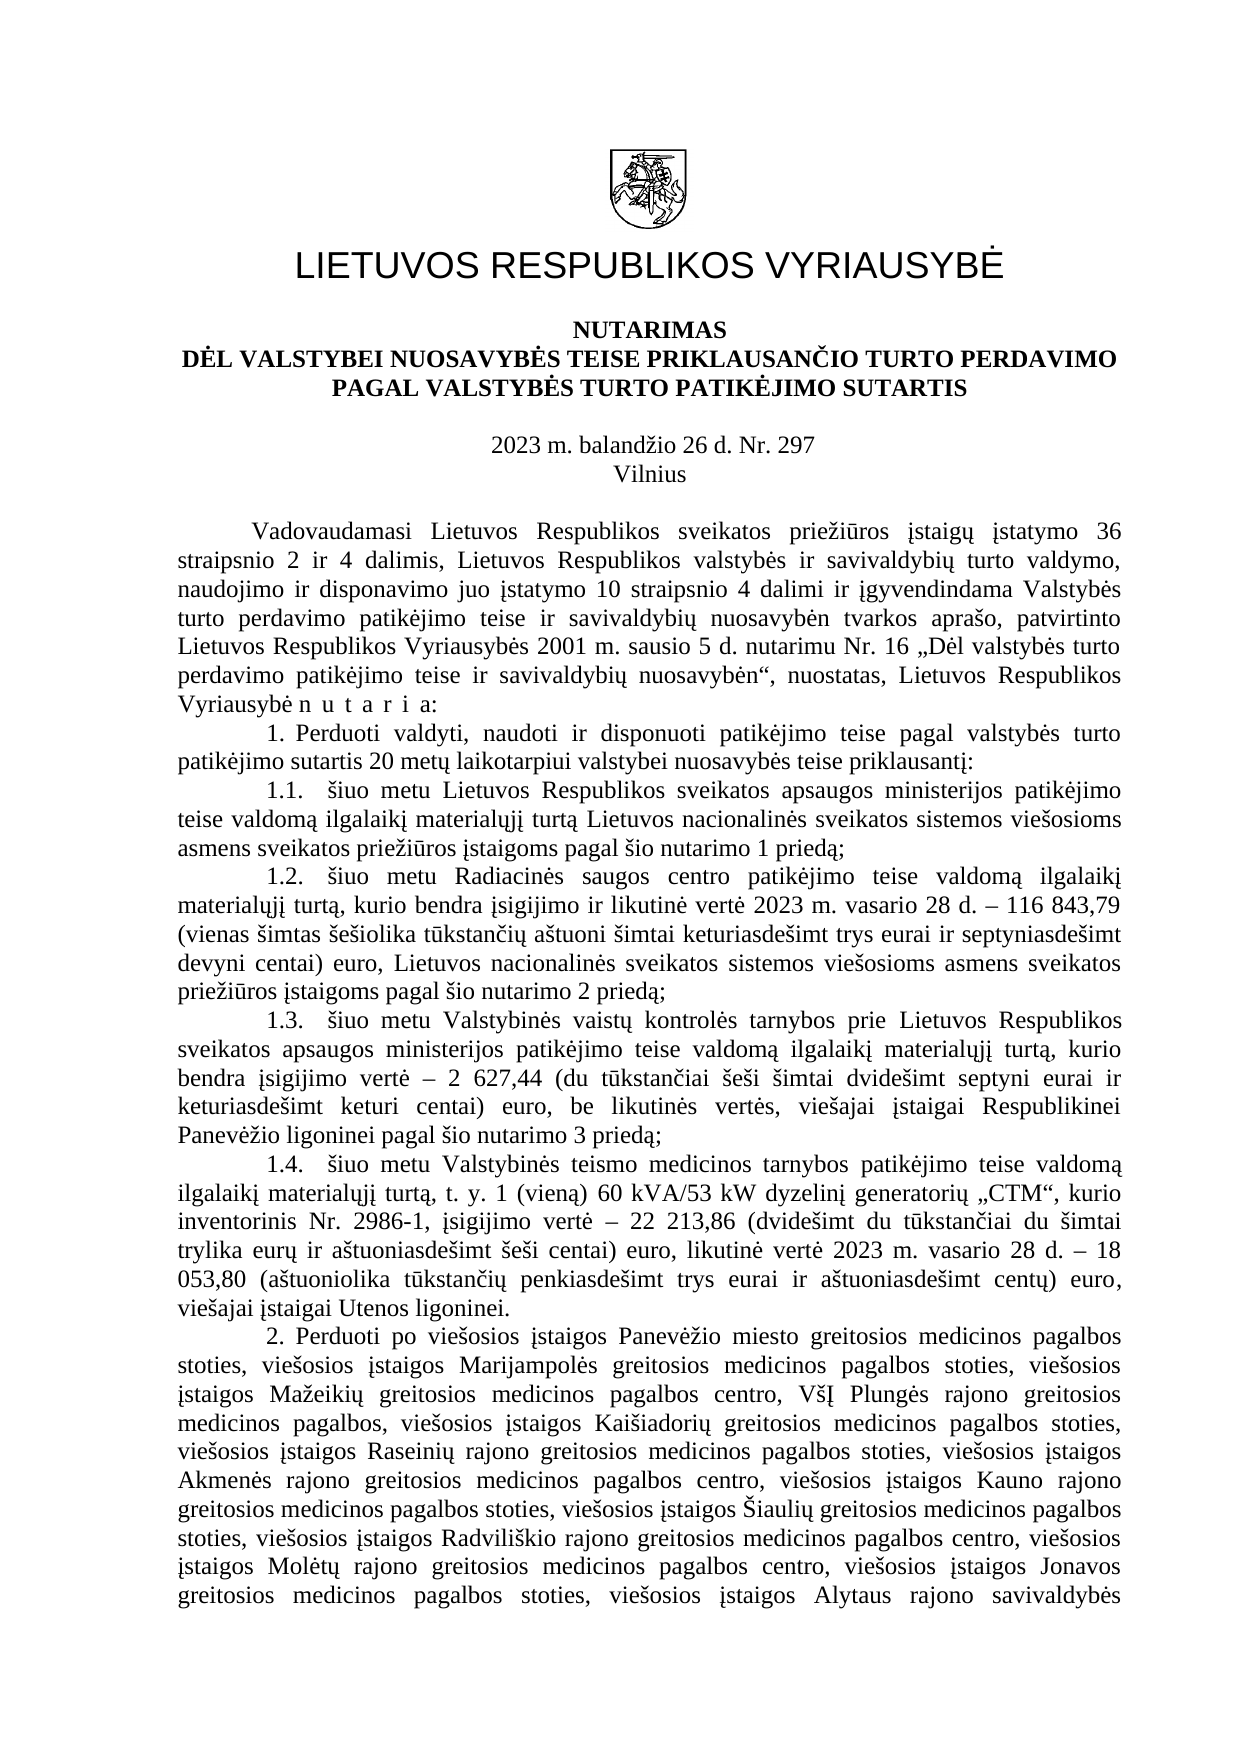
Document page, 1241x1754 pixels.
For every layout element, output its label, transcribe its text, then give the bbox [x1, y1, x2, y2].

text nutarimas [177, 315, 1122, 344]
text 1.1. šiuo metu Lietuvos Respublikos sveikatos apsaugos ministerijos patikėjimo teise valdomą ilgalaikį materialųjį turtą Lietuvos nacionalinės sveikatos sistemos viešosioms asmens sveikatos priežiūros įstaigoms pagal šio nutarimo 1 priedą; [177, 775, 1122, 861]
text Dėl VALSTYBEI NUOSAVYBĖS TEISE PRIKLAUSANČIO turto PERDAVIMO PAGAL VALSTYBĖS TURTO PATIKĖJIMO SUTARTIS [177, 344, 1122, 401]
text 2. Perduoti po viešosios įstaigos Panevėžio miesto greitosios medicinos pagalbos stoties, viešosios įstaigos Marijampolės greitosios medicinos pagalbos stoties, viešosios įstaigos Mažeikių greitosios medicinos pagalbos centro, VšĮ Plungės rajono greitosios medicinos pagalbos, viešosios įstaigos Kaišiadorių greitosios medicinos pagalbos stoties, viešosios įstaigos Raseinių rajono greitosios medicinos pagalbos stoties, viešosios įstaigos Akmenės rajono greitosios medicinos pagalbos centro, viešosios įstaigos Kauno rajono greitosios medicinos pagalbos stoties, viešosios įstaigos Šiaulių greitosios medicinos pagalbos stoties, viešosios įstaigos Radviliškio rajono greitosios medicinos pagalbos centro, viešosios įstaigos Molėtų rajono greitosios medicinos pagalbos centro, viešosios įstaigos Jonavos greitosios medicinos pagalbos stoties, viešosios įstaigos Alytaus rajono savivaldybės [177, 1321, 1122, 1609]
text 1. Perduoti valdyti, naudoti ir disponuoti patikėjimo teise pagal valstybės turto patikėjimo sutartis 20 metų laikotarpiui valstybei nuosavybės teise priklausantį: [177, 718, 1122, 775]
text 1.4. šiuo metu Valstybinės teismo medicinos tarnybos patikėjimo teise valdomą ilgalaikį materialųjį turtą, t. y. 1 (vieną) 60 kVA/53 kW dyzelinį generatorių „CTM“, kurio inventorinis Nr. 2986-1, įsigijimo vertė – 22 213,86 (dvidešimt du tūkstančiai du šimtai trylika eurų ir aštuoniasdešimt šeši centai) euro, likutinė vertė 2023 m. vasario 28 d. – 18 053,80 (aštuoniolika tūkstančių penkiasdešimt trys eurai ir aštuoniasdešimt centų) euro, viešajai įstaigai Utenos ligoninei. [177, 1149, 1122, 1321]
text Vilnius [177, 459, 1122, 488]
text 2023 m. balandžio 26 d. Nr. 297 [177, 430, 1122, 459]
text Vadovaudamasi Lietuvos Respublikos sveikatos priežiūros įstaigų įstatymo 36 straipsnio 2 ir 4 dalimis, Lietuvos Respublikos valstybės ir savivaldybių turto valdymo, naudojimo ir disponavimo juo įstatymo 10 straipsnio 4 dalimi ir įgyvendindama Valstybės turto perdavimo patikėjimo teise ir savivaldybių nuosavybėn tvarkos aprašo, patvirtinto Lietuvos Respublikos Vyriausybės 2001 m. sausio 5 d. nutarimu Nr. 16 „Dėl valstybės turto perdavimo patikėjimo teise ir savivaldybių nuosavybėn“, nuostatas, Lietuvos Respublikos Vyriausybė nutaria: [177, 516, 1122, 718]
text Lietuvos Respublikos Vyriausybė [177, 243, 1122, 286]
text 1.2. šiuo metu Radiacinės saugos centro patikėjimo teise valdomą ilgalaikį materialųjį turtą, kurio bendra įsigijimo ir likutinė vertė 2023 m. vasario 28 d. – 116 843,79 (vienas šimtas šešiolika tūkstančių aštuoni šimtai keturiasdešimt trys eurai ir septyniasdešimt devyni centai) euro, Lietuvos nacionalinės sveikatos sistemos viešosioms asmens sveikatos priežiūros įstaigoms pagal šio nutarimo 2 priedą; [177, 861, 1122, 1005]
text 1.3. šiuo metu Valstybinės vaistų kontrolės tarnybos prie Lietuvos Respublikos sveikatos apsaugos ministerijos patikėjimo teise valdomą ilgalaikį materialųjį turtą, kurio bendra įsigijimo vertė – 2 627,44 (du tūkstančiai šeši šimtai dvidešimt septyni eurai ir keturiasdešimt keturi centai) euro, be likutinės vertės, viešajai įstaigai Respublikinei Panevėžio ligoninei pagal šio nutarimo 3 priedą; [177, 1005, 1122, 1149]
